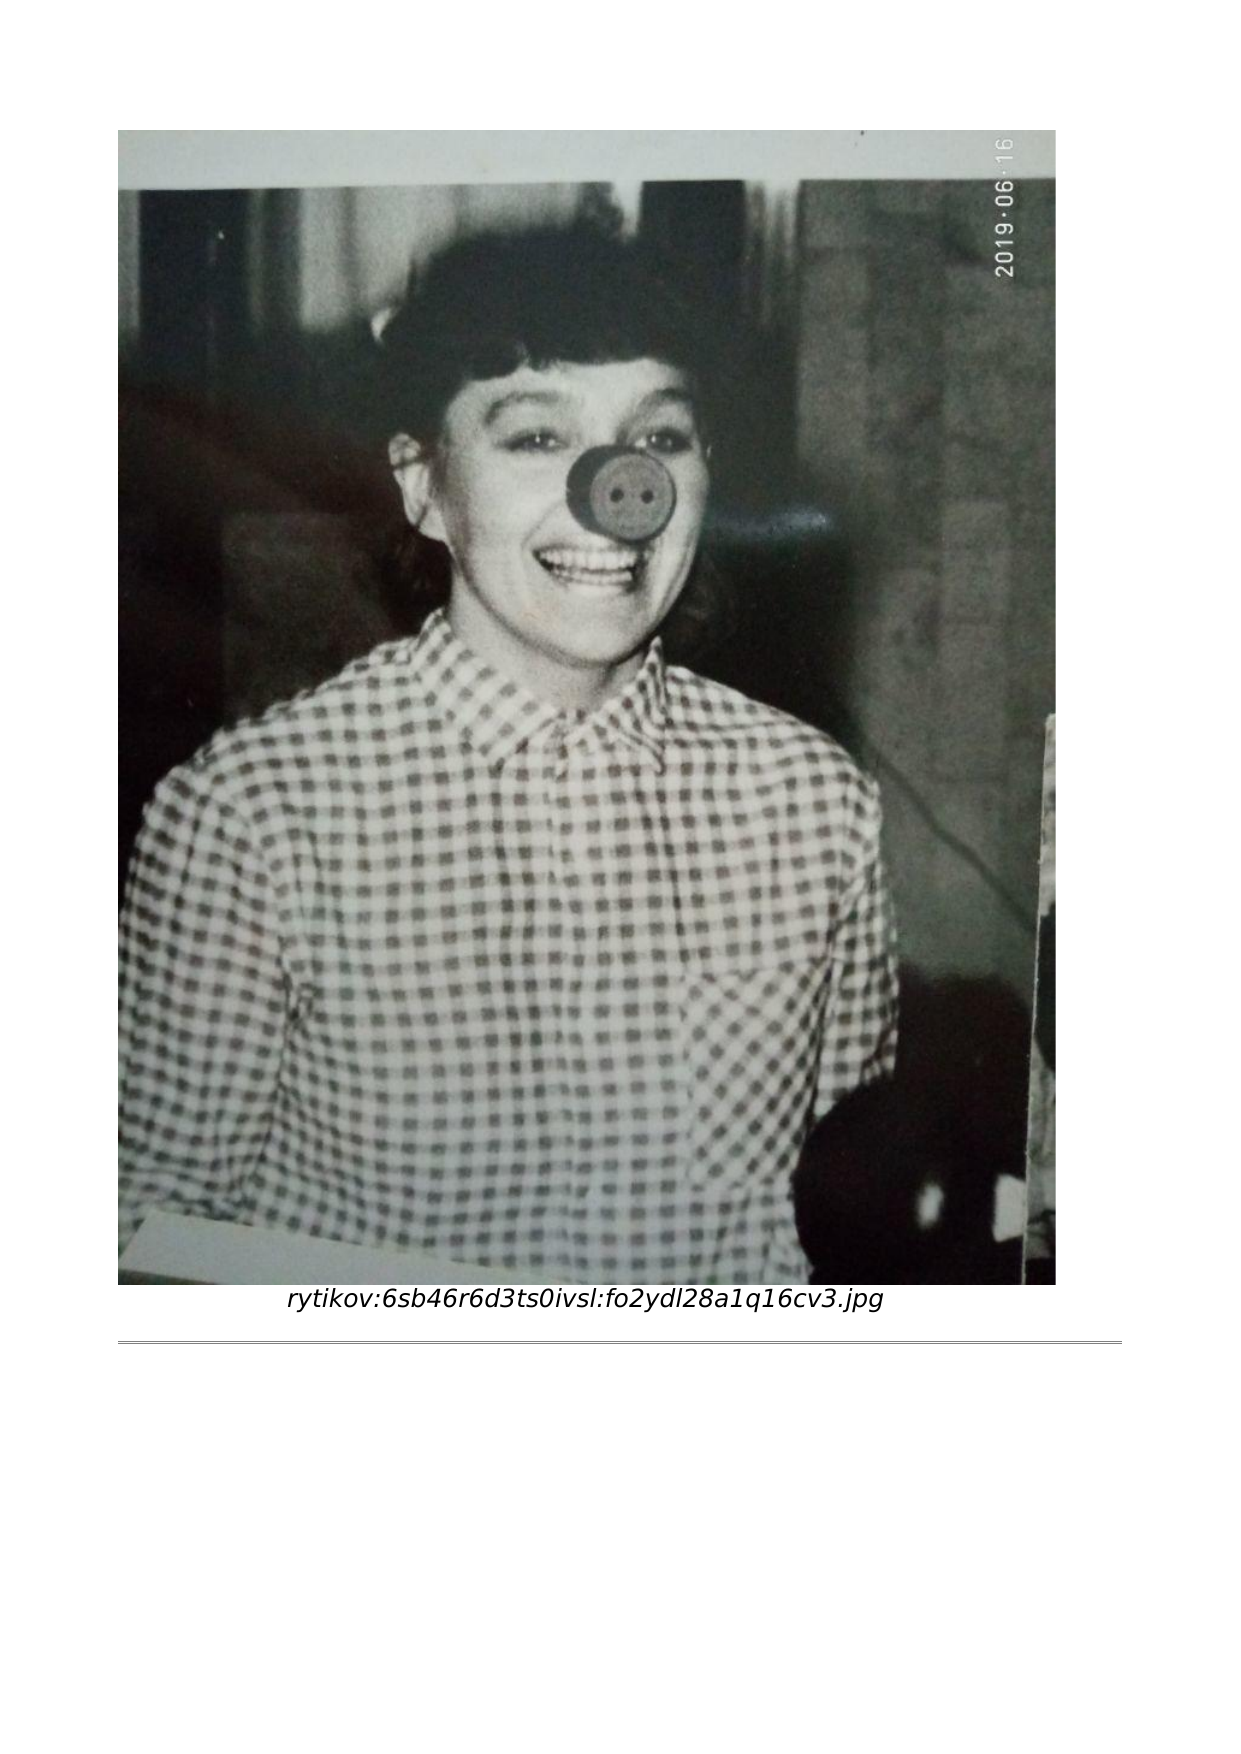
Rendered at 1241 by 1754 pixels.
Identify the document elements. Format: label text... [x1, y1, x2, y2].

picture [118, 130, 1056, 1285]
text rytikov:6sb46r6d3ts0ivsl:fo2ydl28a1q16cv3.jpg [118, 1285, 1056, 1314]
